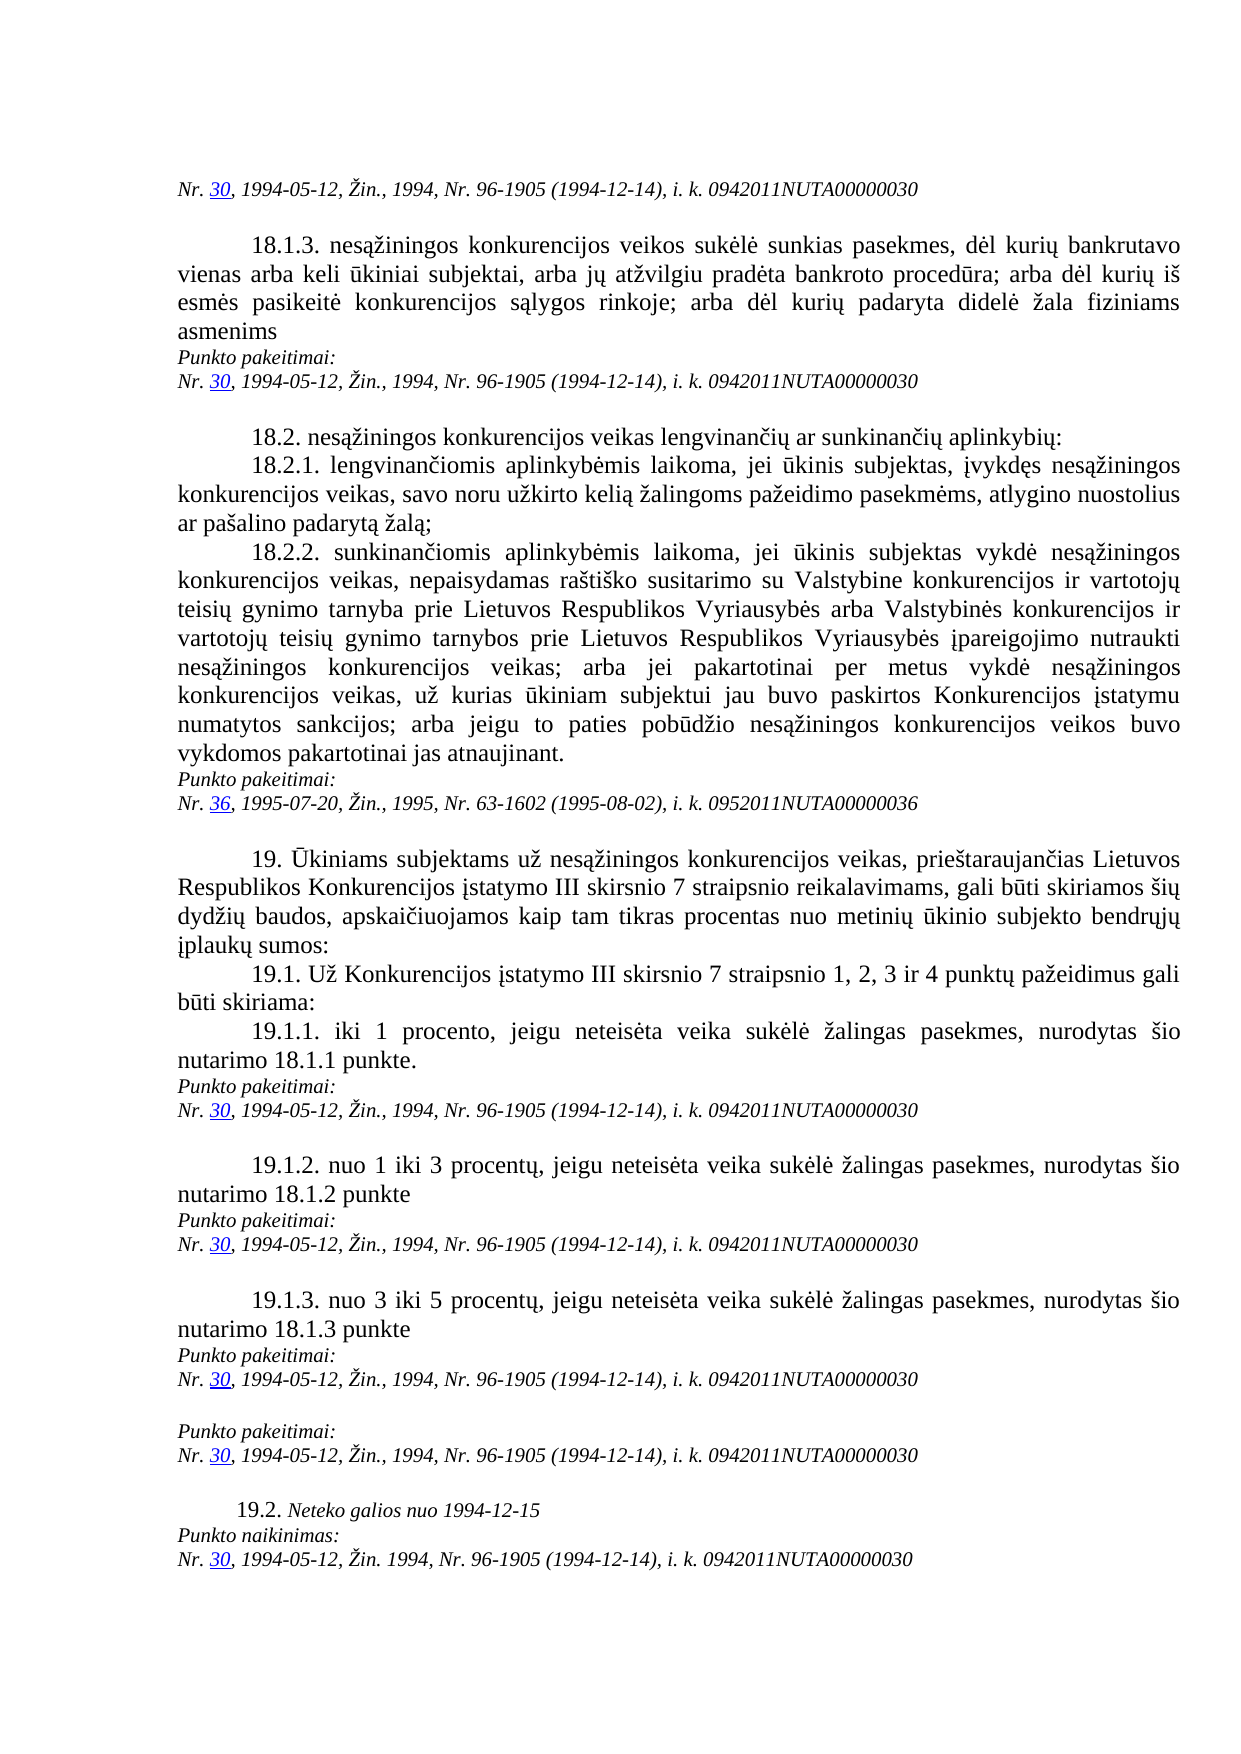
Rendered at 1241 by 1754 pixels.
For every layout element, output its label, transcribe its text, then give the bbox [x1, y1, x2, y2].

text 19. Ūkiniams subjektams už nesąžiningos konkurencijos veikas, prieštaraujančias Lietuvos Respublikos Konkurencijos įstatymo III skirsnio 7 straipsnio reikalavimams, gali būti skiriamos šių dydžių baudos, apskaičiuojamos kaip tam tikras procentas nuo metinių ūkinio subjekto bendrųjų įplaukų sumos: [177, 844, 1181, 959]
text 19.2. Neteko galios nuo 1994-12-15 [177, 1496, 1181, 1523]
text Nr. 36, 1995-07-20, Žin., 1995, Nr. 63-1602 (1995-08-02), i. k. 0952011NUTA00000036 [177, 791, 1181, 815]
text 19.1. Už Konkurencijos įstatymo III skirsnio 7 straipsnio 1, 2, 3 ir 4 punktų pažeidimus gali būti skiriama: [177, 959, 1181, 1016]
text Punkto pakeitimai: [177, 345, 1181, 369]
text 19.1.2. nuo 1 iki 3 procentų, jeigu neteisėta veika sukėlė žalingas pasekmes, nurodytas šio nutarimo 18.1.2 punkte [177, 1151, 1181, 1208]
text Nr. 30, 1994-05-12, Žin., 1994, Nr. 96-1905 (1994-12-14), i. k. 0942011NUTA00000030 [177, 369, 1181, 393]
text 18.1.3. nesąžiningos konkurencijos veikos sukėlė sunkias pasekmes, dėl kurių bankrutavo vienas arba keli ūkiniai subjektai, arba jų atžvilgiu pradėta bankroto procedūra; arba dėl kurių iš esmės pasikeitė konkurencijos sąlygos rinkoje; arba dėl kurių padaryta didelė žala fiziniams asmenims [177, 230, 1181, 345]
text 18.2. nesąžiningos konkurencijos veikas lengvinančių ar sunkinančių aplinkybių: [177, 422, 1181, 451]
text 19.1.3. nuo 3 iki 5 procentų, jeigu neteisėta veika sukėlė žalingas pasekmes, nurodytas šio nutarimo 18.1.3 punkte [177, 1285, 1181, 1342]
text Nr. 30, 1994-05-12, Žin., 1994, Nr. 96-1905 (1994-12-14), i. k. 0942011NUTA00000030 [177, 1443, 1181, 1467]
text Nr. 30, 1994-05-12, Žin. 1994, Nr. 96-1905 (1994-12-14), i. k. 0942011NUTA00000030 [177, 1547, 1181, 1571]
text Punkto pakeitimai: [177, 1419, 1181, 1443]
text Nr. 30, 1994-05-12, Žin., 1994, Nr. 96-1905 (1994-12-14), i. k. 0942011NUTA00000030 [177, 177, 1181, 201]
text Punkto pakeitimai: [177, 767, 1181, 791]
text Punkto pakeitimai: [177, 1342, 1181, 1367]
text Punkto pakeitimai: [177, 1208, 1181, 1232]
text 19.1.1. iki 1 procento, jeigu neteisėta veika sukėlė žalingas pasekmes, nurodytas šio nutarimo 18.1.1 punkte. [177, 1016, 1181, 1074]
text 18.2.1. lengvinančiomis aplinkybėmis laikoma, jei ūkinis subjektas, įvykdęs nesąžiningos konkurencijos veikas, savo noru užkirto kelią žalingoms pažeidimo pasekmėms, atlygino nuostolius ar pašalino padarytą žalą; [177, 451, 1181, 537]
text Punkto naikinimas: [177, 1523, 1181, 1547]
text Nr. 30, 1994-05-12, Žin., 1994, Nr. 96-1905 (1994-12-14), i. k. 0942011NUTA00000030 [177, 1232, 1181, 1256]
text Nr. 30, 1994-05-12, Žin., 1994, Nr. 96-1905 (1994-12-14), i. k. 0942011NUTA00000030 [177, 1098, 1181, 1122]
text 18.2.2. sunkinančiomis aplinkybėmis laikoma, jei ūkinis subjektas vykdė nesąžiningos konkurencijos veikas, nepaisydamas raštiško susitarimo su Valstybine konkurencijos ir vartotojų teisių gynimo tarnyba prie Lietuvos Respublikos Vyriausybės arba Valstybinės konkurencijos ir vartotojų teisių gynimo tarnybos prie Lietuvos Respublikos Vyriausybės įpareigojimo nutraukti nesąžiningos konkurencijos veikas; arba jei pakartotinai per metus vykdė nesąžiningos konkurencijos veikas, už kurias ūkiniam subjektui jau buvo paskirtos Konkurencijos įstatymu numatytos sankcijos; arba jeigu to paties pobūdžio nesąžiningos konkurencijos veikos buvo vykdomos pakartotinai jas atnaujinant. [177, 537, 1181, 767]
text Punkto pakeitimai: [177, 1074, 1181, 1098]
text Nr. 30, 1994-05-12, Žin., 1994, Nr. 96-1905 (1994-12-14), i. k. 0942011NUTA00000030 [177, 1367, 1181, 1391]
